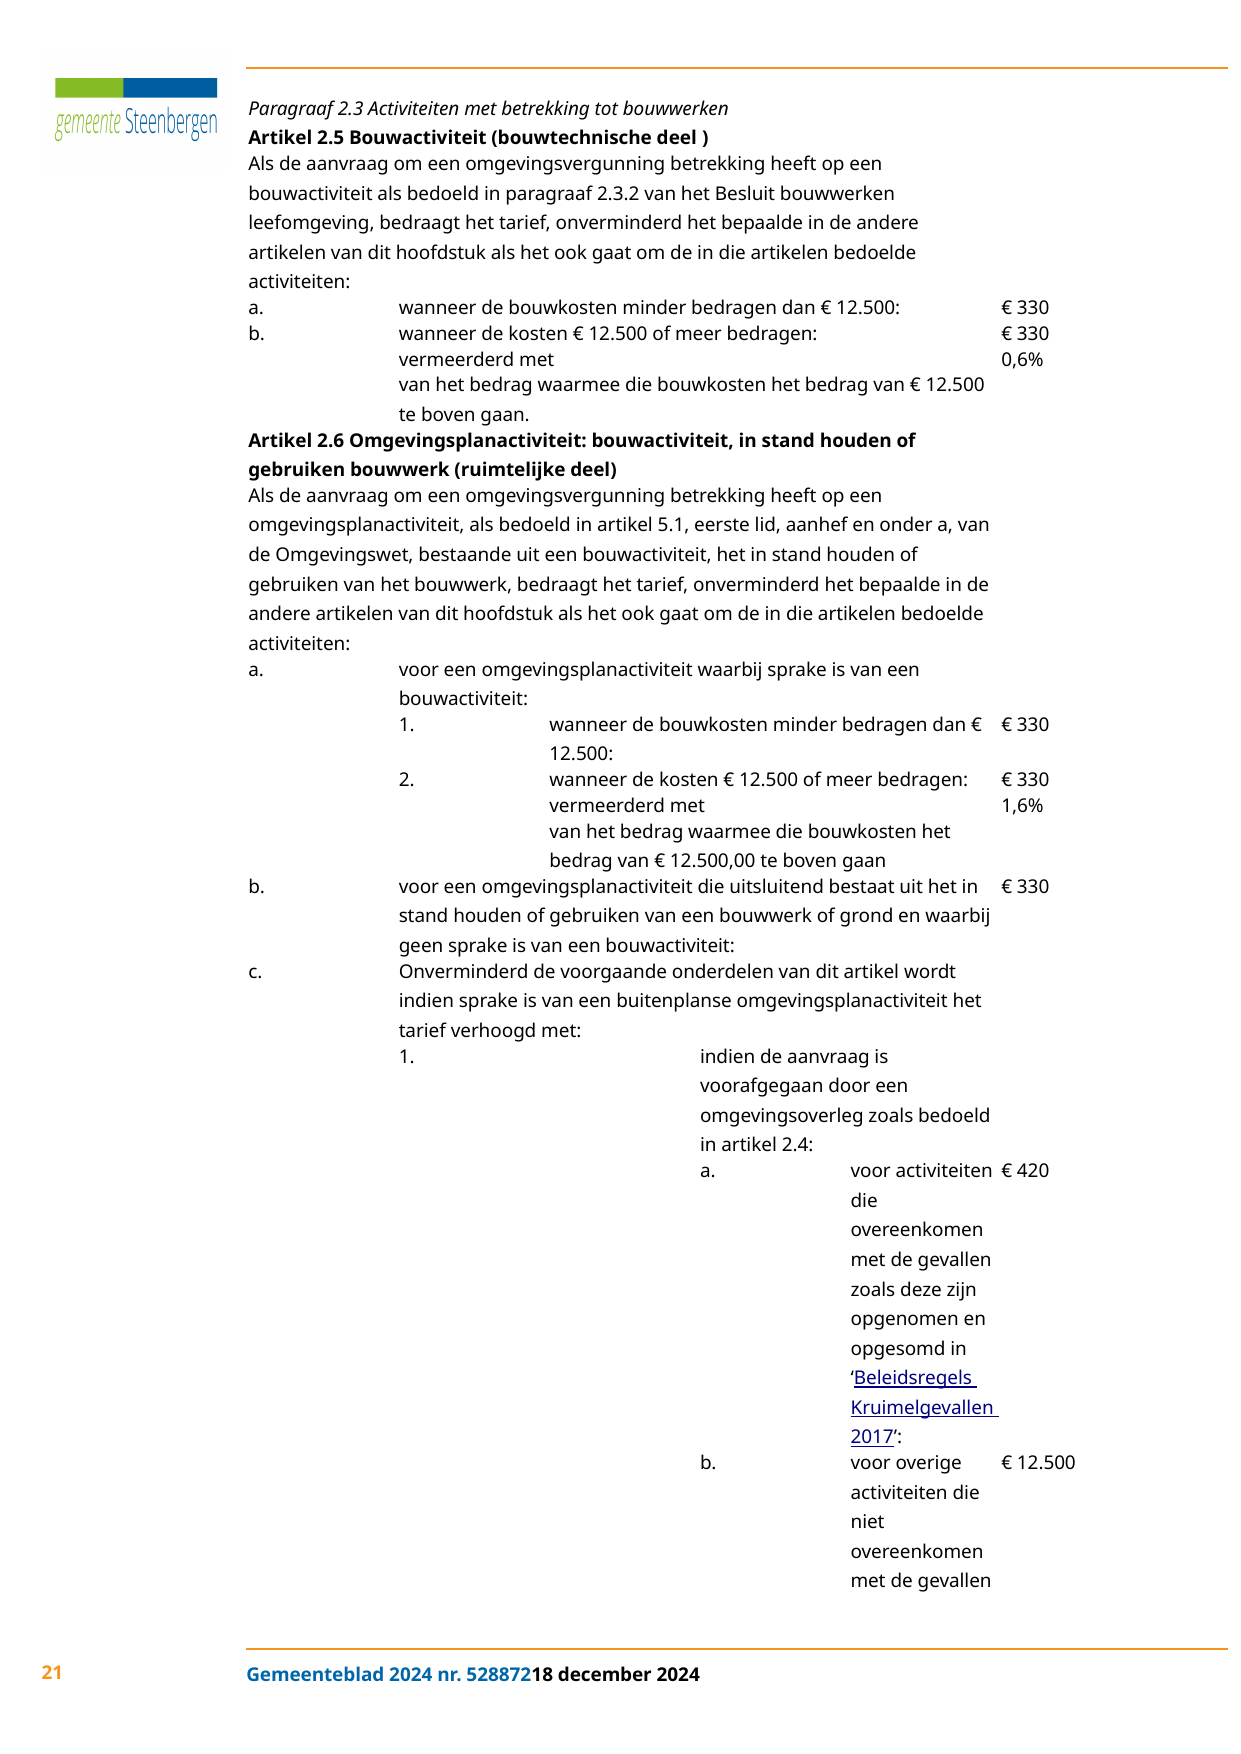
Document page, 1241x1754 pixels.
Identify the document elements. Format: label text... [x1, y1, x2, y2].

table_cell vermeerderd met [549, 792, 1001, 818]
table_cell [1001, 656, 1152, 711]
table_cell [1001, 958, 1152, 1043]
table_cell [1001, 1043, 1152, 1157]
table_cell voor activiteiten die overeenkomen met de gevallen zoals deze zijn opgenomen en opgesomd in ‘Beleidsregels Kruimelgevallen 2017’: [850, 1158, 1001, 1449]
table_cell wanneer de bouwkosten minder bedragen dan € 12.500: [549, 711, 1001, 766]
table_cell € 330 [1001, 320, 1152, 346]
table_cell c. [248, 958, 398, 1043]
table_cell wanneer de kosten € 12.500 of meer bedragen: [399, 320, 1001, 346]
table_cell b. [248, 320, 398, 346]
table_cell [1001, 818, 1152, 873]
table_cell [248, 371, 398, 427]
table_cell [1001, 150, 1152, 294]
table_cell [1001, 371, 1152, 427]
table_cell voor overige activiteiten die niet overeenkomen met de gevallen [850, 1449, 1001, 1593]
table_cell 2. [399, 766, 549, 792]
table_cell 1. [399, 711, 549, 766]
table_cell € 330 [1001, 294, 1152, 320]
table_cell [248, 1158, 398, 1449]
table_cell [1001, 482, 1152, 656]
table_cell 0,6% [1001, 346, 1152, 371]
table_cell [248, 766, 398, 792]
table_cell Als de aanvraag om een omgevingsvergunning betrekking heeft op een omgevingsplanactiviteit, als bedoeld in artikel 5.1, eerste lid, aanhef en onder a, van de Omgevingswet, bestaande uit een bouwactiviteit, het in stand houden of gebruiken van het bouwwerk, bedraagt het tarief, onverminderd het bepaalde in de andere artikelen van dit hoofdstuk als het ook gaat om de in die artikelen bedoelde activiteiten: [248, 482, 1001, 656]
table_cell [399, 1449, 700, 1593]
table_cell [399, 1158, 700, 1449]
table_cell Artikel 2.6 Omgevingsplanactiviteit: bouwactiviteit, in stand houden of gebruiken bouwwerk (ruimtelijke deel) [248, 427, 1001, 482]
table_cell a. [700, 1158, 850, 1449]
table_cell b. [248, 873, 398, 958]
table_cell [248, 1043, 398, 1157]
table_cell vermeerderd met [399, 346, 1001, 371]
table_cell Als de aanvraag om een omgevingsvergunning betrekking heeft op een bouwactiviteit als bedoeld in paragraaf 2.3.2 van het Besluit bouwwerken leefomgeving, bedraagt het tarief, onverminderd het bepaalde in de andere artikelen van dit hoofdstuk als het ook gaat om de in die artikelen bedoelde activiteiten: [248, 150, 1001, 294]
text Paragraaf 2.3 Activiteiten met betrekking tot bouwwerken [248, 95, 1152, 121]
table_cell Onverminderd de voorgaande onderdelen van dit artikel wordt indien sprake is van een buitenplanse omgevingsplanactiviteit het tarief verhoogd met: [399, 958, 1001, 1043]
table_cell [399, 792, 549, 818]
table_cell [248, 1449, 398, 1593]
table_cell € 420 [1001, 1158, 1152, 1449]
table_cell voor een omgevingsplanactiviteit waarbij sprake is van een bouwactiviteit: [399, 656, 1001, 711]
table_cell indien de aanvraag is voorafgegaan door een omgevingsoverleg zoals bedoeld in artikel 2.4: [700, 1043, 1001, 1157]
table_cell € 330 [1001, 711, 1152, 766]
table_header Artikel 2.5 Bouwactiviteit (bouwtechnische deel ) [248, 125, 1001, 150]
table_header [1001, 125, 1152, 150]
table_cell van het bedrag waarmee die bouwkosten het bedrag van € 12.500 te boven gaan. [399, 371, 1001, 427]
table_cell € 330 [1001, 766, 1152, 792]
table_cell [248, 792, 398, 818]
table_cell b. [700, 1449, 850, 1593]
table_cell van het bedrag waarmee die bouwkosten het bedrag van € 12.500,00 te boven gaan [549, 818, 1001, 873]
picture [41, 47, 231, 172]
table_cell wanneer de kosten € 12.500 of meer bedragen: [549, 766, 1001, 792]
table_cell a. [248, 656, 398, 711]
table_cell [248, 818, 398, 873]
table_cell a. [248, 294, 398, 320]
table_cell [1001, 427, 1152, 482]
table_cell [248, 711, 398, 766]
table_cell 1. [399, 1043, 700, 1157]
table_cell [399, 818, 549, 873]
table_cell [248, 346, 398, 371]
table_cell 1,6% [1001, 792, 1152, 818]
table_cell wanneer de bouwkosten minder bedragen dan € 12.500: [399, 294, 1001, 320]
table_cell € 12.500 [1001, 1449, 1152, 1593]
table_cell € 330 [1001, 873, 1152, 958]
table_cell voor een omgevingsplanactiviteit die uitsluitend bestaat uit het in stand houden of gebruiken van een bouwwerk of grond en waarbij geen sprake is van een bouwactiviteit: [399, 873, 1001, 958]
